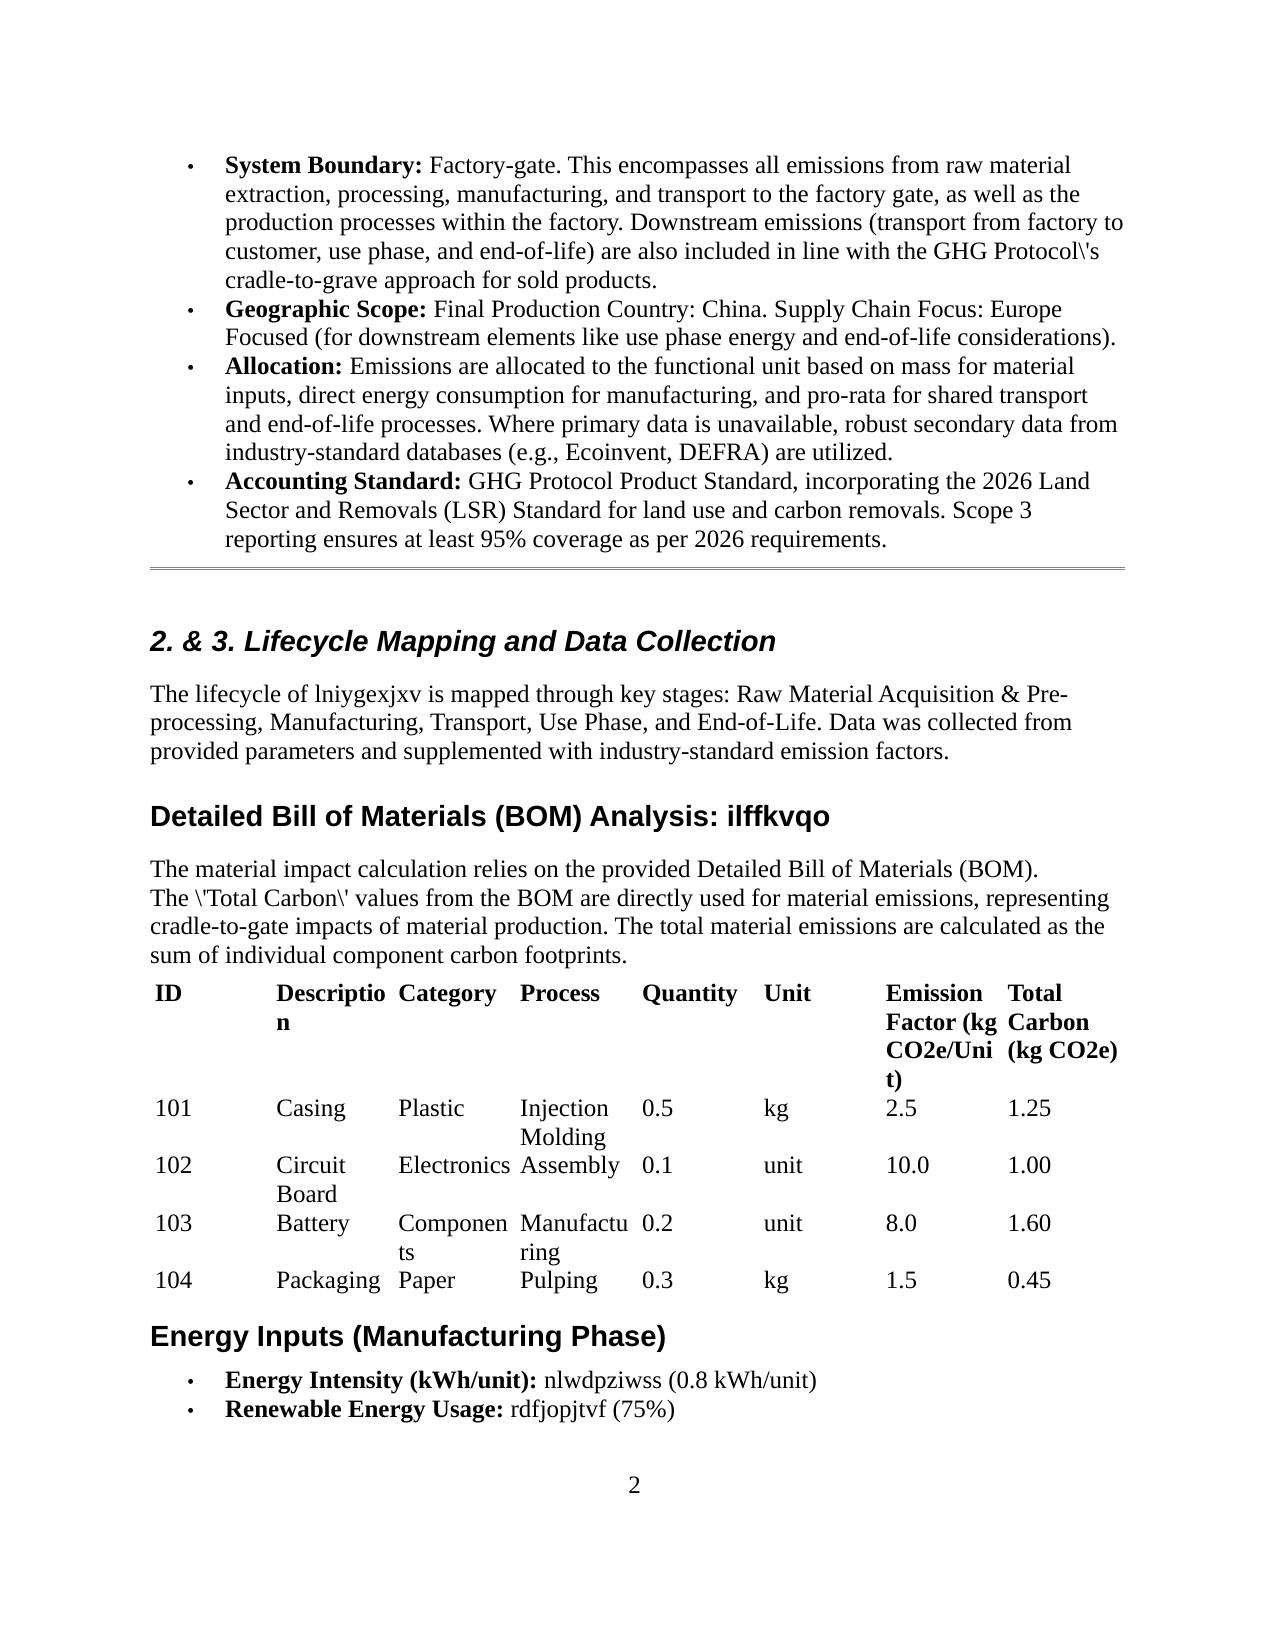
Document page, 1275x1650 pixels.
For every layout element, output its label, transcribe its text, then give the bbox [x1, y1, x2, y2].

table_cell 0.3 [638, 1265, 759, 1294]
table_header Process [516, 978, 637, 1093]
subtitle Energy Inputs (Manufacturing Phase) [150, 1319, 1125, 1353]
table_cell Assembly [516, 1150, 637, 1208]
table_header Unit [759, 978, 881, 1093]
table_cell 0.5 [638, 1093, 759, 1150]
table_cell 1.25 [1003, 1093, 1125, 1150]
table_cell 2.5 [881, 1093, 1003, 1150]
table_cell Paper [394, 1265, 516, 1294]
subtitle 2. & 3. Lifecycle Mapping and Data Collection [150, 624, 1125, 657]
table_cell kg [759, 1265, 881, 1294]
table_cell Manufacturing [516, 1208, 637, 1265]
table_cell Battery [272, 1208, 394, 1265]
table_cell 103 [150, 1208, 272, 1265]
table_cell 0.1 [638, 1150, 759, 1208]
list System Boundary: Factory-gate. This encompasses all emissions from raw material extraction, processing, manufacturing, and transport to the factory gate, as well as the production processes within the factory. Downstream emissions (transport from factory to customer, use phase, and end-of-life) are also included in line with the GHG Protocol\'s cradle-to-grave approach for sold products. [187, 150, 1125, 294]
list Renewable Energy Usage: rdfjopjtvf (75%) [187, 1394, 1125, 1423]
table_header Quantity [638, 978, 759, 1093]
table_cell 102 [150, 1150, 272, 1208]
table_cell 0.45 [1003, 1265, 1125, 1294]
table_header ID [150, 978, 272, 1093]
table_cell 101 [150, 1093, 272, 1150]
table_header Emission Factor (kg CO2e/Unit) [881, 978, 1003, 1093]
list Allocation: Emissions are allocated to the functional unit based on mass for material inputs, direct energy consumption for manufacturing, and pro-rata for shared transport and end-of-life processes. Where primary data is unavailable, robust secondary data from industry-standard databases (e.g., Ecoinvent, DEFRA) are utilized. [187, 351, 1125, 466]
table_cell 1.00 [1003, 1150, 1125, 1208]
table_cell Injection Molding [516, 1093, 637, 1150]
table_cell Components [394, 1208, 516, 1265]
table_cell Packaging [272, 1265, 394, 1294]
table_cell 0.2 [638, 1208, 759, 1265]
table_cell 104 [150, 1265, 272, 1294]
text The material impact calculation relies on the provided Detailed Bill of Materials (BOM). The \'Total Carbon\' values from the BOM are directly used for material emissions, representing cradle-to-gate impacts of material production. The total material emissions are calculated as the sum of individual component carbon footprints. [150, 854, 1125, 969]
table_cell 8.0 [881, 1208, 1003, 1265]
table_cell 1.5 [881, 1265, 1003, 1294]
table_cell Plastic [394, 1093, 516, 1150]
table_cell Pulping [516, 1265, 637, 1294]
table_cell kg [759, 1093, 881, 1150]
table_header Description [272, 978, 394, 1093]
table_header Category [394, 978, 516, 1093]
table_cell 10.0 [881, 1150, 1003, 1208]
subtitle Detailed Bill of Materials (BOM) Analysis: ilffkvqo [150, 799, 1125, 832]
text The lifecycle of lniygexjxv is mapped through key stages: Raw Material Acquisition & Pre-processing, Manufacturing, Transport, Use Phase, and End-of-Life. Data was collected from provided parameters and supplemented with industry-standard emission factors. [150, 679, 1125, 765]
table_cell 1.60 [1003, 1208, 1125, 1265]
table_cell unit [759, 1150, 881, 1208]
list Energy Intensity (kWh/unit): nlwdpziwss (0.8 kWh/unit) [187, 1365, 1125, 1394]
list Geographic Scope: Final Production Country: China. Supply Chain Focus: Europe Focused (for downstream elements like use phase energy and end-of-life considerations). [187, 294, 1125, 351]
table_cell Electronics [394, 1150, 516, 1208]
table_cell unit [759, 1208, 881, 1265]
list Accounting Standard: GHG Protocol Product Standard, incorporating the 2026 Land Sector and Removals (LSR) Standard for land use and carbon removals. Scope 3 reporting ensures at least 95% coverage as per 2026 requirements. [187, 466, 1125, 552]
table_cell Circuit Board [272, 1150, 394, 1208]
table_header Total Carbon (kg CO2e) [1003, 978, 1125, 1093]
table_cell Casing [272, 1093, 394, 1150]
